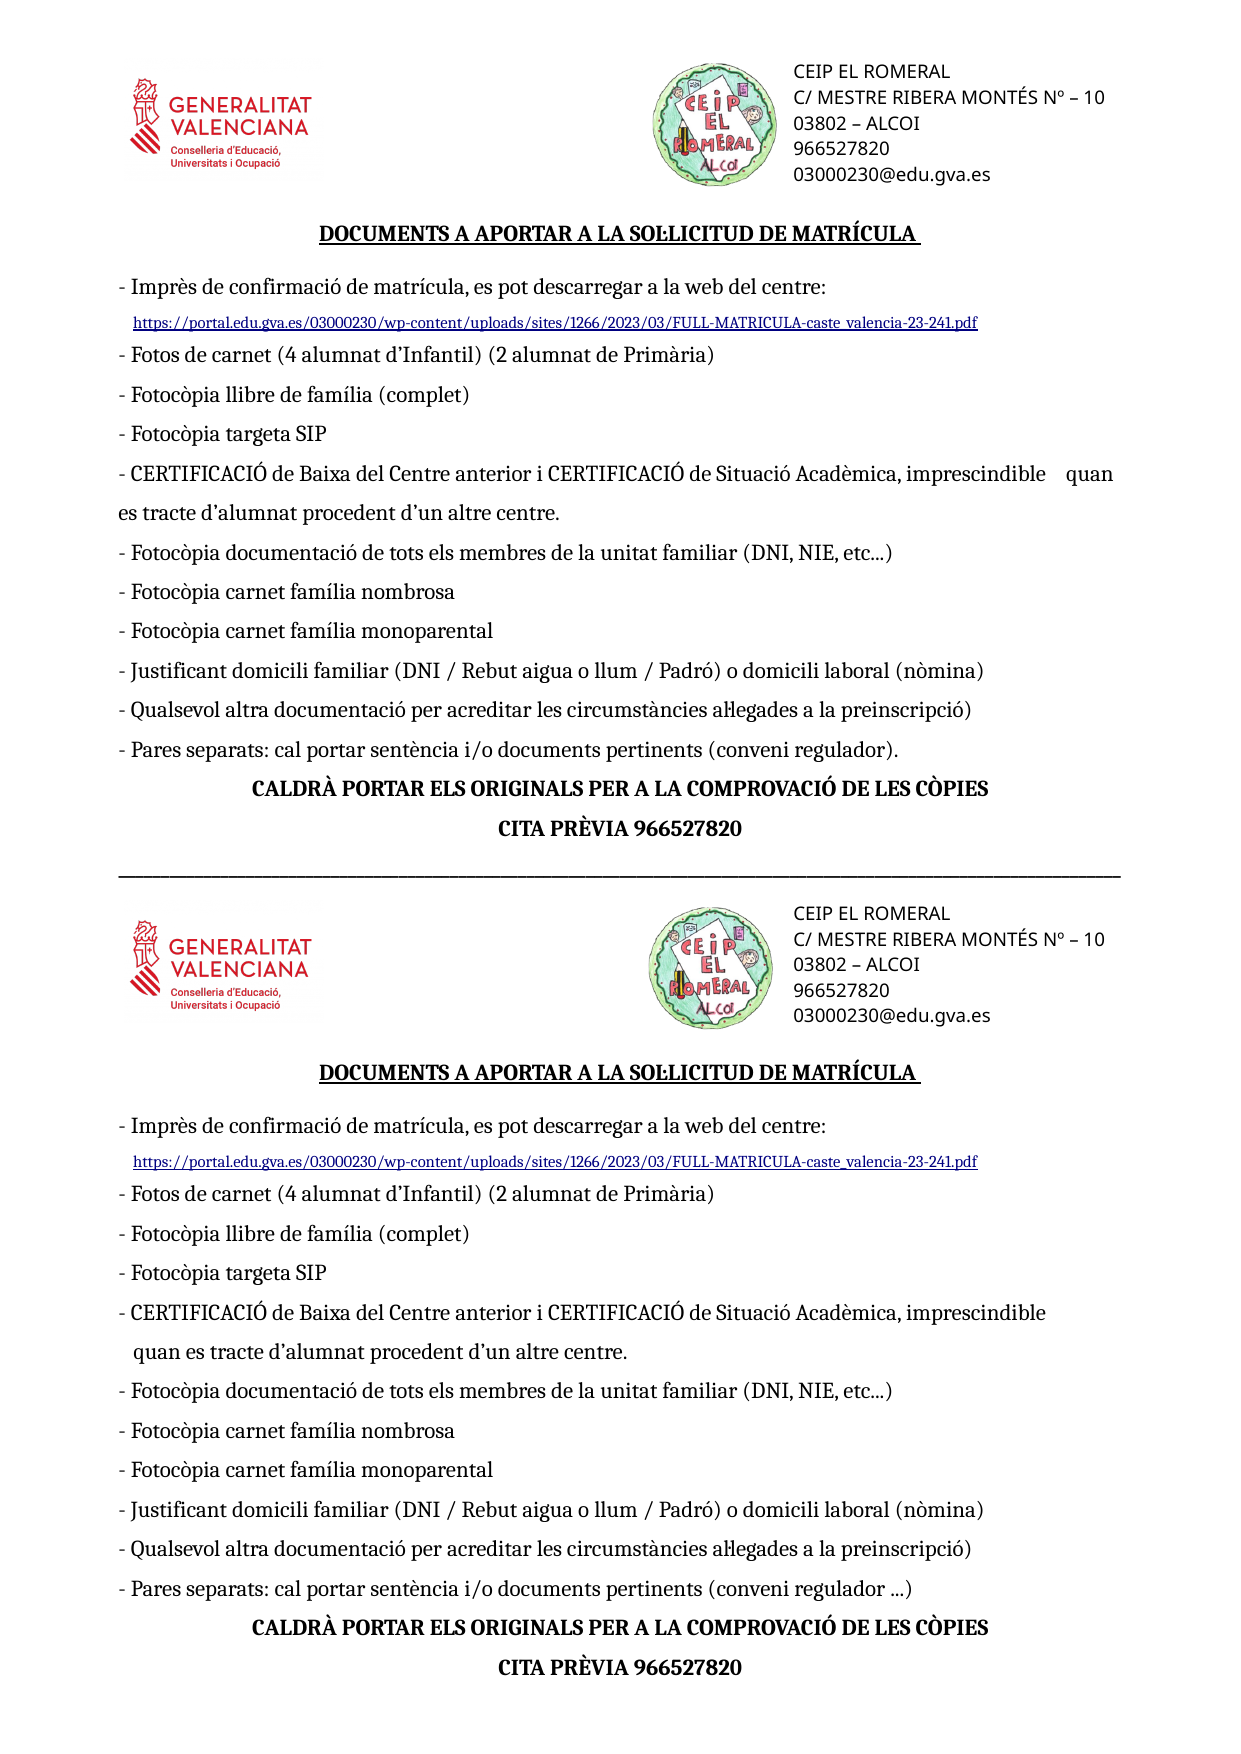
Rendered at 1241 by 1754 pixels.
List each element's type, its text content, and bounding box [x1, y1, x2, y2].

text - Justificant domicili familiar (DNI / Rebut aigua o llum / Padró) o domicili laboral (nòmina) [118, 658, 1122, 684]
table_header [118, 895, 453, 1034]
text DOCUMENTS A APORTAR A LA SOL·LICITUD DE MATRÍCULA [118, 1060, 1122, 1086]
text - CERTIFICACIÓ de Baixa del Centre anterior i CERTIFICACIÓ de Situació Acadèmica, imprescindible quan es tracte d’alumnat procedent d’un altre centre. [118, 460, 1122, 526]
table_header [453, 53, 787, 192]
text - Fotocòpia targeta SIP [118, 421, 1122, 447]
text CITA PRÈVIA 966527820 [118, 1655, 1122, 1681]
text CALDRÀ PORTAR ELS ORIGINALS PER A LA COMPROVACIÓ DE LES CÒPIES [118, 776, 1122, 802]
text quan es tracte d’alumnat procedent d’un altre centre. [118, 1339, 1122, 1365]
text - Justificant domicili familiar (DNI / Rebut aigua o llum / Padró) o domicili laboral (nòmina) [118, 1497, 1122, 1523]
text - Fotocòpia documentació de tots els membres de la unitat familiar (DNI, NIE, etc...) [118, 539, 1122, 566]
table_header CEIP EL ROMERAL C/ MESTRE RIBERA MONTÉS Nº – 10 03802 – ALCOI 966527820 03000230@edu.gva.es [787, 53, 1122, 192]
text - Fotocòpia carnet família monoparental [118, 618, 1122, 644]
table_header [118, 53, 453, 192]
text - Fotocòpia carnet família monoparental [118, 1457, 1122, 1484]
text CALDRÀ PORTAR ELS ORIGINALS PER A LA COMPROVACIÓ DE LES CÒPIES [118, 1615, 1122, 1642]
picture [644, 52, 788, 191]
text https://portal.edu.gva.es/03000230/wp-content/uploads/sites/1266/2023/03/FULL-MATRICULA-caste_valencia-23-241.pdf [118, 313, 1122, 332]
picture [123, 58, 325, 181]
text - Qualsevol altra documentació per acreditar les circumstàncies al·legades a la preinscripció) [118, 1536, 1122, 1563]
text - Fotocòpia carnet família nombrosa [118, 1418, 1122, 1444]
text - Pares separats: cal portar sentència i/o documents pertinents (conveni regulador). [118, 737, 1122, 763]
text - CERTIFICACIÓ de Baixa del Centre anterior i CERTIFICACIÓ de Situació Acadèmica, imprescindible [118, 1299, 1122, 1326]
text - Pares separats: cal portar sentència i/o documents pertinents (conveni regulador ...) [118, 1576, 1122, 1602]
text - Qualsevol altra documentació per acreditar les circumstàncies al·legades a la preinscripció) [118, 697, 1122, 723]
table_header [453, 895, 787, 1034]
picture [123, 900, 325, 1023]
text - Fotocòpia llibre de família (complet) [118, 1220, 1122, 1247]
text https://portal.edu.gva.es/03000230/wp-content/uploads/sites/1266/2023/03/FULL-MATRICULA-caste_valencia-23-241.pdf [118, 1152, 1122, 1171]
picture [640, 896, 784, 1034]
text - Fotocòpia llibre de família (complet) [118, 381, 1122, 408]
text - Imprès de confirmació de matrícula, es pot descarregar a la web del centre: [118, 1113, 1122, 1139]
text - Fotos de carnet (4 alumnat d’Infantil) (2 alumnat de Primària) [118, 342, 1122, 368]
table_header CEIP EL ROMERAL C/ MESTRE RIBERA MONTÉS Nº – 10 03802 – ALCOI 966527820 03000230@edu.gva.es [787, 895, 1122, 1034]
text ______________________________________________________________________________________________________________________ [118, 855, 1122, 881]
text - Fotocòpia targeta SIP [118, 1260, 1122, 1286]
text - Imprès de confirmació de matrícula, es pot descarregar a la web del centre: [118, 274, 1122, 300]
text - Fotocòpia documentació de tots els membres de la unitat familiar (DNI, NIE, etc...) [118, 1378, 1122, 1405]
text - Fotocòpia carnet família nombrosa [118, 579, 1122, 605]
text CITA PRÈVIA 966527820 [118, 816, 1122, 842]
text DOCUMENTS A APORTAR A LA SOL·LICITUD DE MATRÍCULA [118, 221, 1122, 247]
text - Fotos de carnet (4 alumnat d’Infantil) (2 alumnat de Primària) [118, 1181, 1122, 1207]
